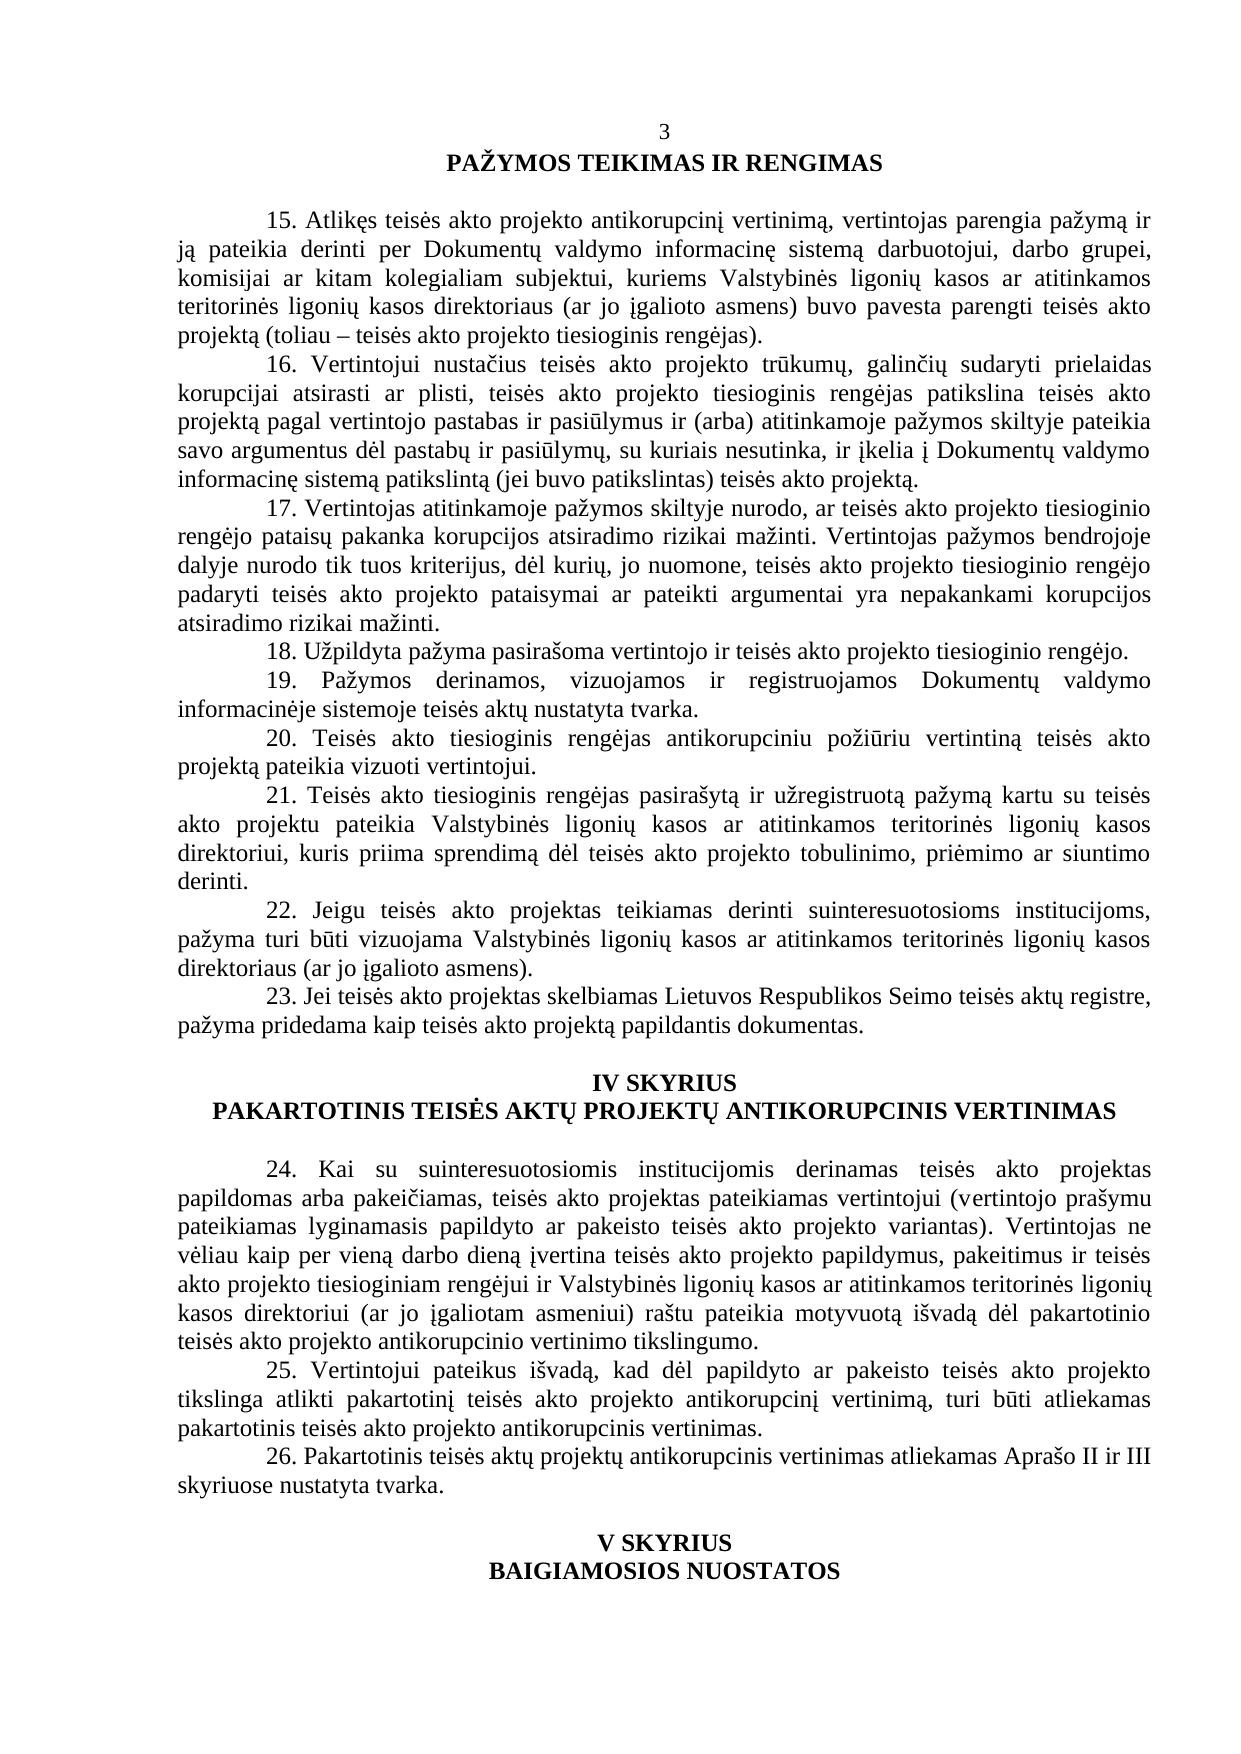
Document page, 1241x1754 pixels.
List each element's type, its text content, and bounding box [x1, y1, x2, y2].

text 24. Kai su suinteresuotosiomis institucijomis derinamas teisės akto projektas papildomas arba pakeičiamas, teisės akto projektas pateikiamas vertintojui (vertintojo prašymu pateikiamas lyginamasis papildyto ar pakeisto teisės akto projekto variantas). Vertintojas ne vėliau kaip per vieną darbo dieną įvertina teisės akto projekto papildymus, pakeitimus ir teisės akto projekto tiesioginiam rengėjui ir Valstybinės ligonių kasos ar atitinkamos teritorinės ligonių kasos direktoriui (ar jo įgaliotam asmeniui) raštu pateikia motyvuotą išvadą dėl pakartotinio teisės akto projekto antikorupcinio vertinimo tikslingumo. [177, 1154, 1152, 1355]
text 18. Užpildyta pažyma pasirašoma vertintojo ir teisės akto projekto tiesioginio rengėjo. [177, 636, 1152, 665]
text IV SKYRIUS [177, 1068, 1152, 1096]
text V SKYRIUS [177, 1528, 1152, 1556]
text 25. Vertintojui pateikus išvadą, kad dėl papildyto ar pakeisto teisės akto projekto tikslinga atlikti pakartotinį teisės akto projekto antikorupcinį vertinimą, turi būti atliekamas pakartotinis teisės akto projekto antikorupcinis vertinimas. [177, 1355, 1152, 1441]
text 21. Teisės akto tiesioginis rengėjas pasirašytą ir užregistruotą pažymą kartu su teisės akto projektu pateikia Valstybinės ligonių kasos ar atitinkamos teritorinės ligonių kasos direktoriui, kuris priima sprendimą dėl teisės akto projekto tobulinimo, priėmimo ar siuntimo derinti. [177, 780, 1152, 895]
text BAIGIAMOSIOS NUOSTATOS [177, 1556, 1152, 1585]
text PAŽYMOS TEIKIMAS IR RENGIMAS [177, 148, 1152, 176]
text 17. Vertintojas atitinkamoje pažymos skiltyje nurodo, ar teisės akto projekto tiesioginio rengėjo pataisų pakanka korupcijos atsiradimo rizikai mažinti. Vertintojas pažymos bendrojoje dalyje nurodo tik tuos kriterijus, dėl kurių, jo nuomone, teisės akto projekto tiesioginio rengėjo padaryti teisės akto projekto pataisymai ar pateikti argumentai yra nepakankami korupcijos atsiradimo rizikai mažinti. [177, 493, 1152, 636]
text 16. Vertintojui nustačius teisės akto projekto trūkumų, galinčių sudaryti prielaidas korupcijai atsirasti ar plisti, teisės akto projekto tiesioginis rengėjas patikslina teisės akto projektą pagal vertintojo pastabas ir pasiūlymus ir (arba) atitinkamoje pažymos skiltyje pateikia savo argumentus dėl pastabų ir pasiūlymų, su kuriais nesutinka, ir įkelia į Dokumentų valdymo informacinę sistemą patikslintą (jei buvo patikslintas) teisės akto projektą. [177, 349, 1152, 493]
text 20. Teisės akto tiesioginis rengėjas antikorupciniu požiūriu vertintiną teisės akto projektą pateikia vizuoti vertintojui. [177, 723, 1152, 780]
text PAKARTOTINIS TEISĖS AKTŲ PROJEKTŲ ANTIKORUPCINIS VERTINIMAS [177, 1096, 1152, 1125]
text 22. Jeigu teisės akto projektas teikiamas derinti suinteresuotosioms institucijoms, pažyma turi būti vizuojama Valstybinės ligonių kasos ar atitinkamos teritorinės ligonių kasos direktoriaus (ar jo įgalioto asmens). [177, 895, 1152, 981]
text 19. Pažymos derinamos, vizuojamos ir registruojamos Dokumentų valdymo informacinėje sistemoje teisės aktų nustatyta tvarka. [177, 665, 1152, 723]
text 15. Atlikęs teisės akto projekto antikorupcinį vertinimą, vertintojas parengia pažymą ir ją pateikia derinti per Dokumentų valdymo informacinę sistemą darbuotojui, darbo grupei, komisijai ar kitam kolegialiam subjektui, kuriems Valstybinės ligonių kasos ar atitinkamos teritorinės ligonių kasos direktoriaus (ar jo įgalioto asmens) buvo pavesta parengti teisės akto projektą (toliau – teisės akto projekto tiesioginis rengėjas). [177, 205, 1152, 349]
text 26. Pakartotinis teisės aktų projektų antikorupcinis vertinimas atliekamas Aprašo II ir III skyriuose nustatyta tvarka. [177, 1441, 1152, 1499]
text 23. Jei teisės akto projektas skelbiamas Lietuvos Respublikos Seimo teisės aktų registre, pažyma pridedama kaip teisės akto projektą papildantis dokumentas. [177, 981, 1152, 1039]
